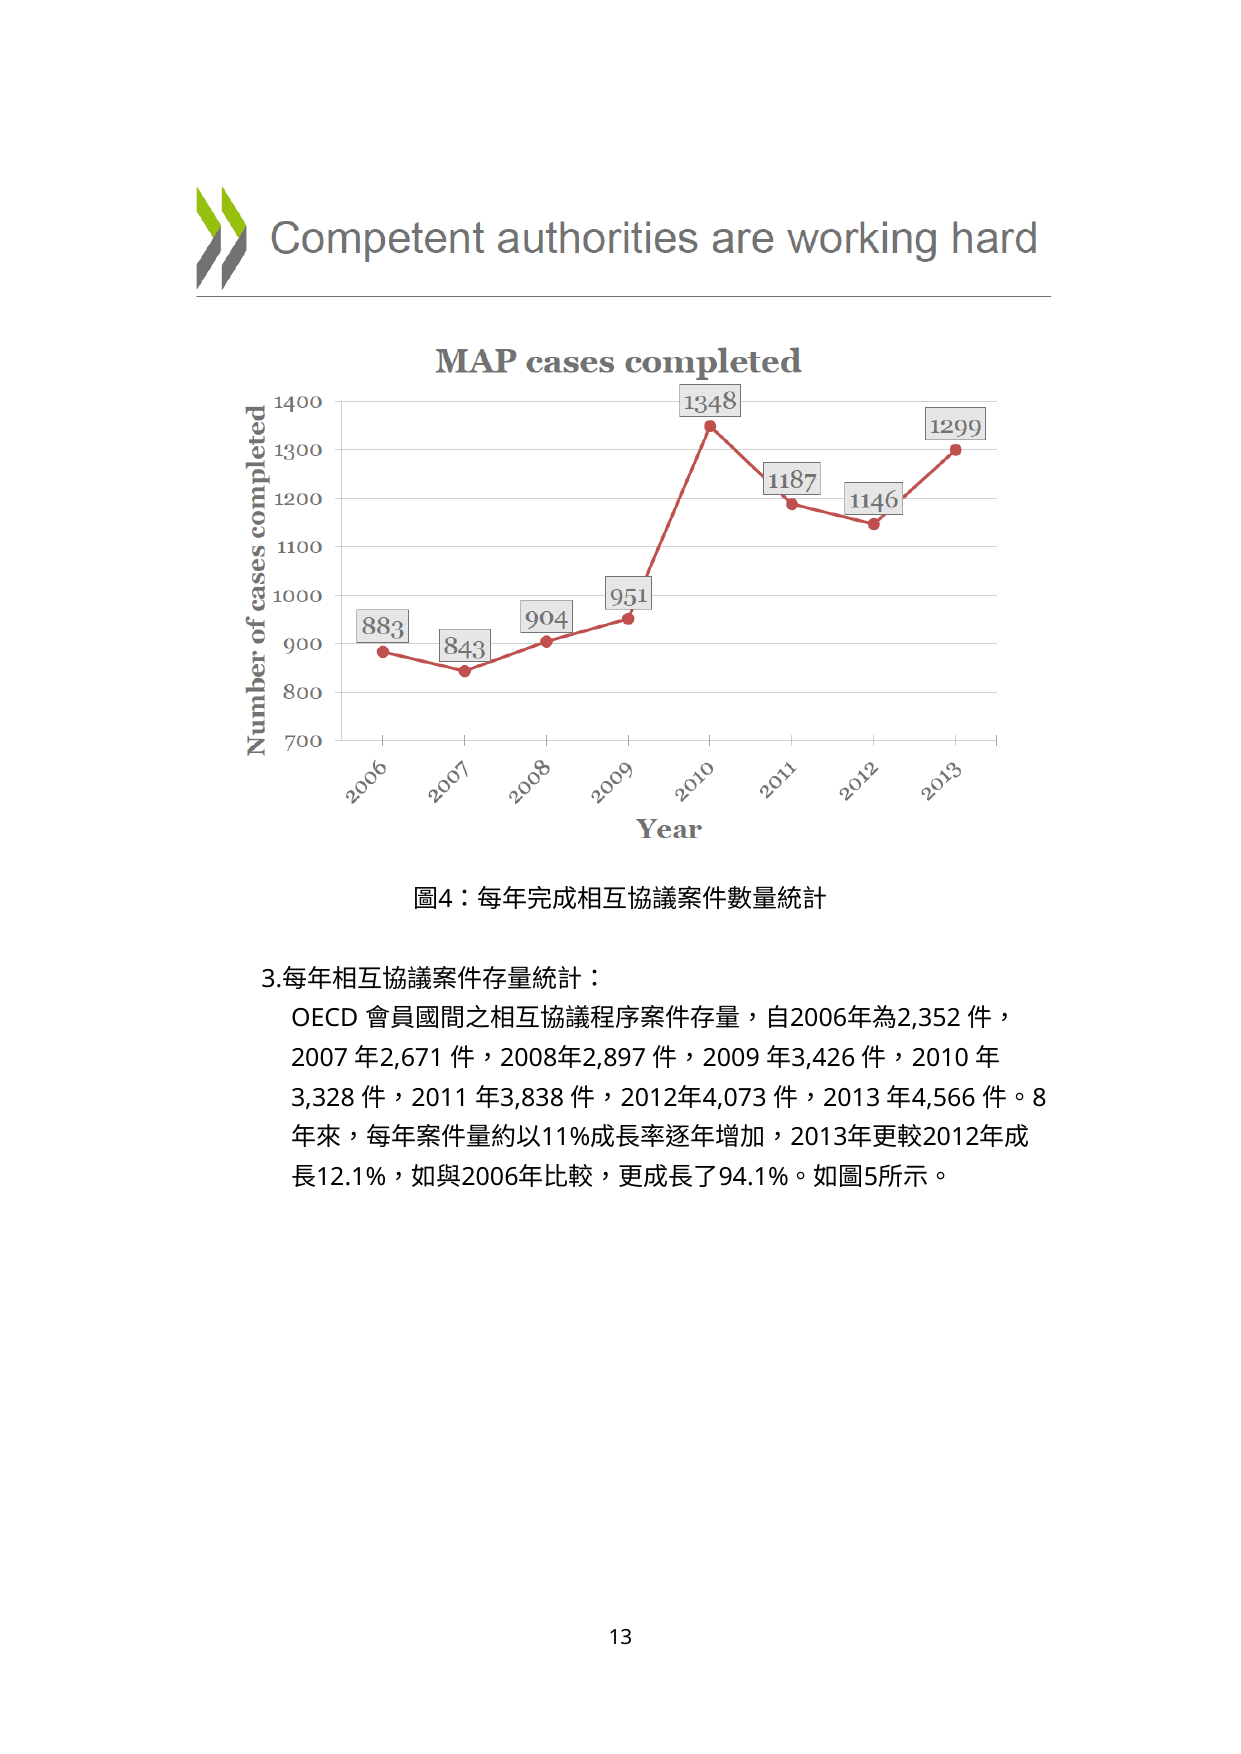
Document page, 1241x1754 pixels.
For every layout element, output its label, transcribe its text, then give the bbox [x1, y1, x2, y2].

text 3.每年相互協議案件存量統計： [187, 956, 1053, 996]
text 圖4：每年完成相互協議案件數量統計 [187, 877, 1053, 917]
text OECD 會員國間之相互協議程序案件存量，自2006年為2,352 件，2007 年2,671 件，2008年2,897 件，2009 年3,426 件，2010 年3,328 件，2011 年3,838 件，2012年4,073 件，2013 年4,566 件。8 年來，每年案件量約以11%成長率逐年增加，2013年更較2012年成長12.1%，如與2006年比較，更成長了94.1%。如圖5所示。 [291, 996, 1053, 1194]
